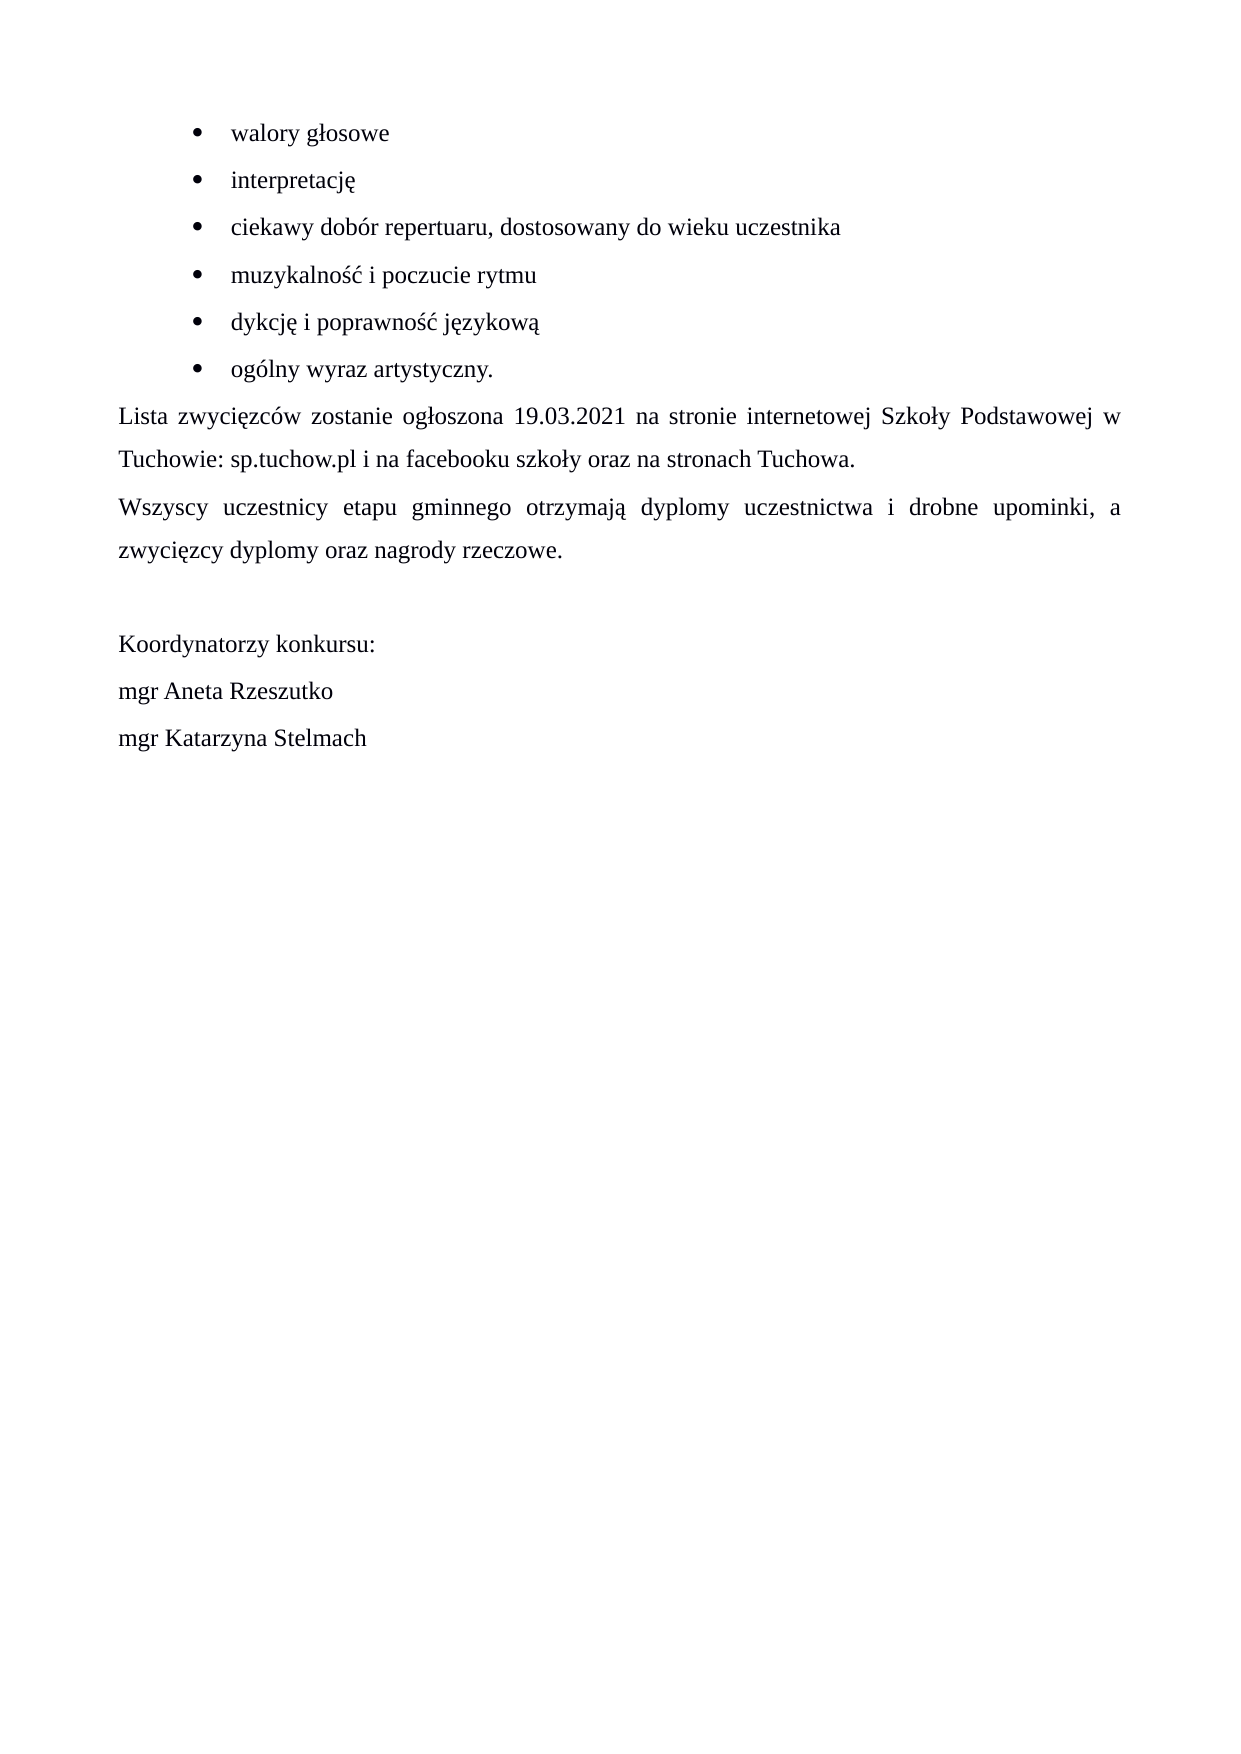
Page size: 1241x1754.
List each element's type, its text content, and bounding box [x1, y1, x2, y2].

list dykcję i poprawność językową [193, 307, 1122, 336]
list muzykalność i poczucie rytmu [193, 260, 1122, 288]
list interpretację [193, 165, 1122, 194]
list ogólny wyraz artystyczny. [193, 354, 1122, 383]
text mgr Aneta Rzeszutko [118, 676, 1122, 705]
text mgr Katarzyna Stelmach [118, 723, 1122, 752]
list ciekawy dobór repertuaru, dostosowany do wieku uczestnika [193, 212, 1122, 241]
text Lista zwycięzców zostanie ogłoszona 19.03.2021 na stronie internetowej Szkoły Podstawowej w Tuchowie: sp.tuchow.pl i na facebooku szkoły oraz na stronach Tuchowa. [118, 401, 1122, 473]
text Wszyscy uczestnicy etapu gminnego otrzymają dyplomy uczestnictwa i drobne upominki, a zwycięzcy dyplomy oraz nagrody rzeczowe. [118, 492, 1122, 563]
list walory głosowe [193, 118, 1122, 147]
text Koordynatorzy konkursu: [118, 629, 1122, 658]
